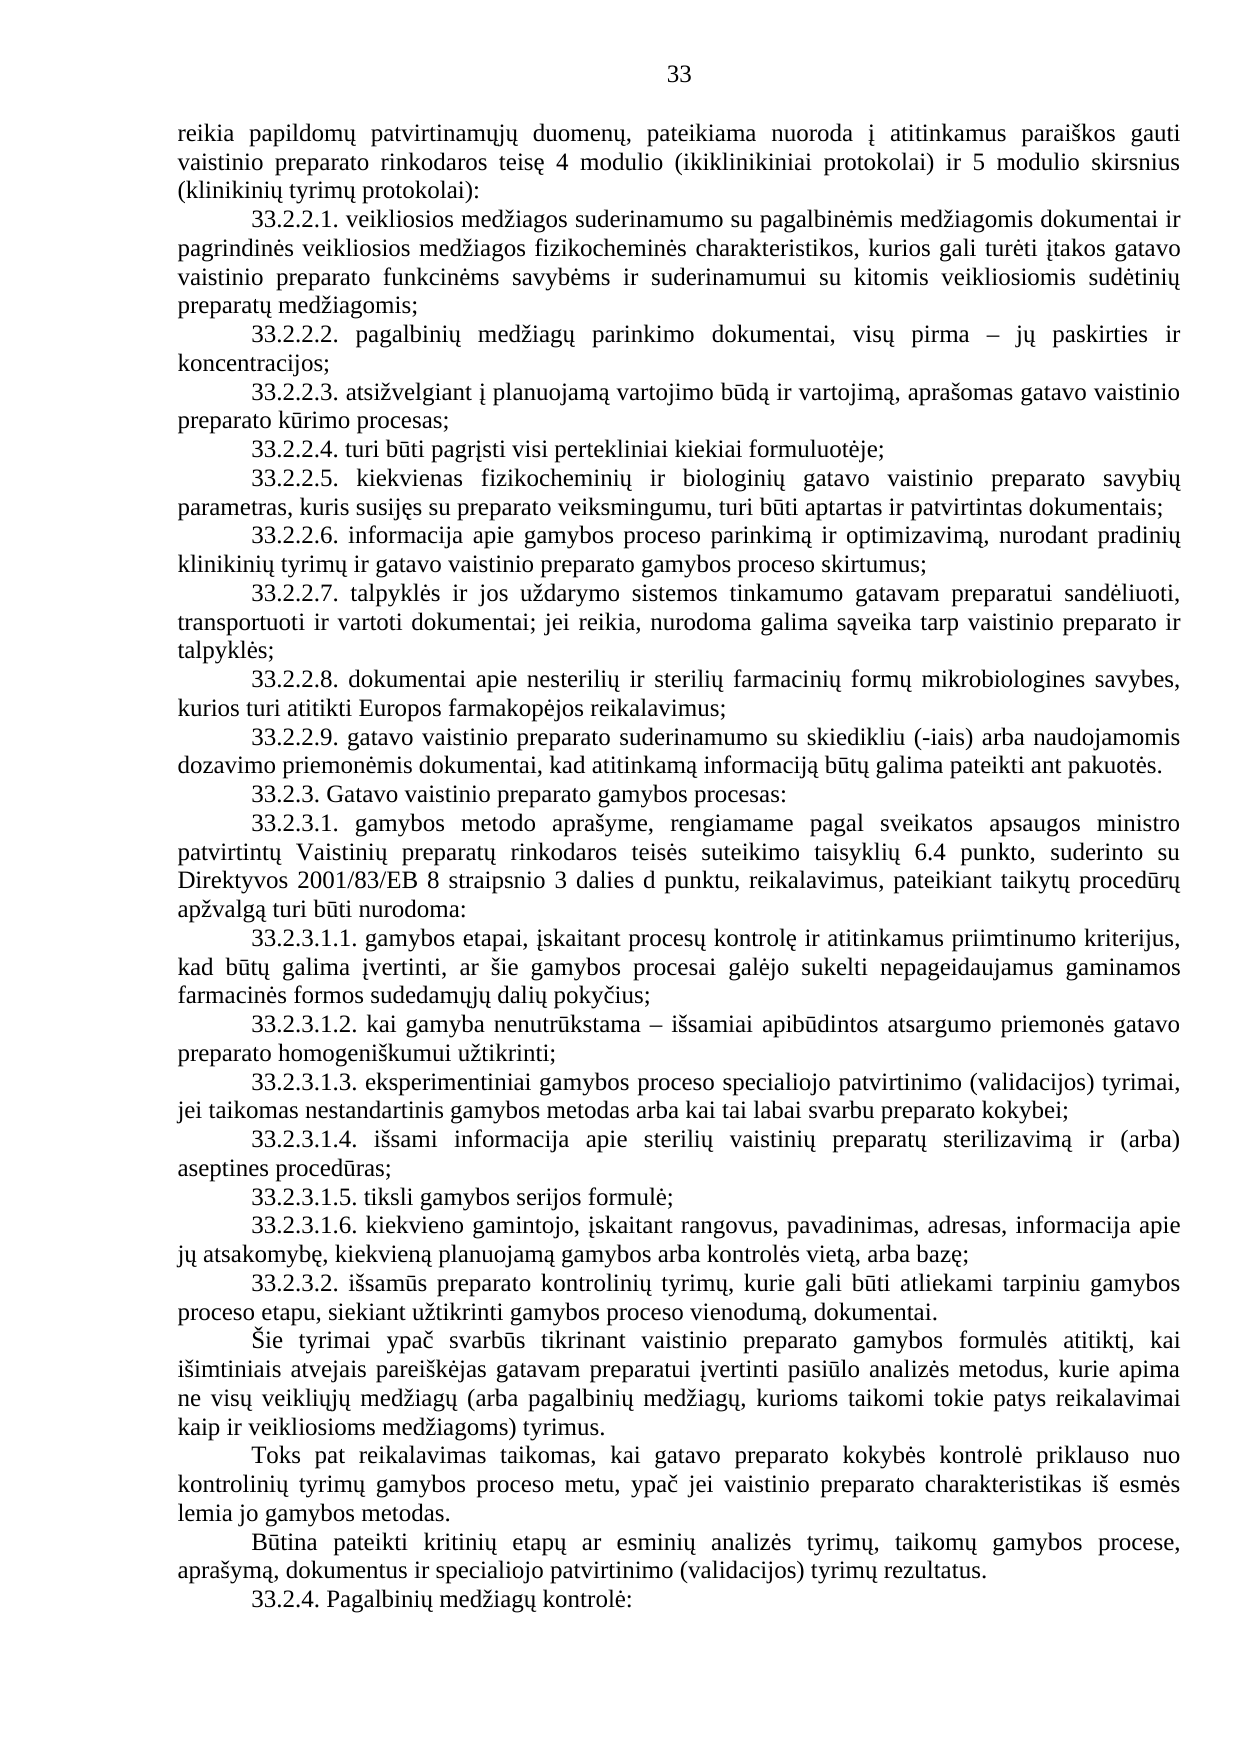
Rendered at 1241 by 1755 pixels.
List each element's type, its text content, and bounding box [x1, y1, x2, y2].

text 33.2.3.1.6. kiekvieno gamintojo, įskaitant rangovus, pavadinimas, adresas, informacija apie jų atsakomybę, kiekvieną planuojamą gamybos arba kontrolės vietą, arba bazę; [177, 1211, 1181, 1268]
text 33.2.2.1. veikliosios medžiagos suderinamumo su pagalbinėmis medžiagomis dokumentai ir pagrindinės veikliosios medžiagos fizikocheminės charakteristikos, kurios gali turėti įtakos gatavo vaistinio preparato funkcinėms savybėms ir suderinamumui su kitomis veikliosiomis sudėtinių preparatų medžiagomis; [177, 204, 1181, 319]
text 33.2.3.1.2. kai gamyba nenutrūkstama – išsamiai apibūdintos atsargumo priemonės gatavo preparato homogeniškumui užtikrinti; [177, 1009, 1181, 1067]
text reikia papildomų patvirtinamųjų duomenų, pateikiama nuoroda į atitinkamus paraiškos gauti vaistinio preparato rinkodaros teisę 4 modulio (ikiklinikiniai protokolai) ir 5 modulio skirsnius (klinikinių tyrimų protokolai): [177, 118, 1181, 204]
text 33.2.3.2. išsamūs preparato kontrolinių tyrimų, kurie gali būti atliekami tarpiniu gamybos proceso etapu, siekiant užtikrinti gamybos proceso vienodumą, dokumentai. [177, 1268, 1181, 1326]
text 33.2.3.1.4. išsami informacija apie sterilių vaistinių preparatų sterilizavimą ir (arba) aseptines procedūras; [177, 1124, 1181, 1182]
text 33.2.3.1.1. gamybos etapai, įskaitant procesų kontrolę ir atitinkamus priimtinumo kriterijus, kad būtų galima įvertinti, ar šie gamybos procesai galėjo sukelti nepageidaujamus gaminamos farmacinės formos sudedamųjų dalių pokyčius; [177, 923, 1181, 1009]
text 33.2.2.4. turi būti pagrįsti visi pertekliniai kiekiai formuluotėje; [177, 434, 1181, 463]
text 33.2.2.8. dokumentai apie nesterilių ir sterilių farmacinių formų mikrobiologines savybes, kurios turi atitikti Europos farmakopėjos reikalavimus; [177, 664, 1181, 722]
text 33.2.3.1.3. eksperimentiniai gamybos proceso specialiojo patvirtinimo (validacijos) tyrimai, jei taikomas nestandartinis gamybos metodas arba kai tai labai svarbu preparato kokybei; [177, 1067, 1181, 1124]
text 33.2.2.2. pagalbinių medžiagų parinkimo dokumentai, visų pirma – jų paskirties ir koncentracijos; [177, 319, 1181, 377]
text 33.2.2.9. gatavo vaistinio preparato suderinamumo su skiedikliu (-iais) arba naudojamomis dozavimo priemonėmis dokumentai, kad atitinkamą informaciją būtų galima pateikti ant pakuotės. [177, 722, 1181, 779]
text Šie tyrimai ypač svarbūs tikrinant vaistinio preparato gamybos formulės atitiktį, kai išimtiniais atvejais pareiškėjas gatavam preparatui įvertinti pasiūlo analizės metodus, kurie apima ne visų veikliųjų medžiagų (arba pagalbinių medžiagų, kurioms taikomi tokie patys reikalavimai kaip ir veikliosioms medžiagoms) tyrimus. [177, 1326, 1181, 1441]
text 33.2.3.1. gamybos metodo aprašyme, rengiamame pagal sveikatos apsaugos ministro patvirtintų Vaistinių preparatų rinkodaros teisės suteikimo taisyklių 6.4 punkto, suderinto su Direktyvos 2001/83/EB 8 straipsnio 3 dalies d punktu, reikalavimus, pateikiant taikytų procedūrų apžvalgą turi būti nurodoma: [177, 808, 1181, 923]
text Būtina pateikti kritinių etapų ar esminių analizės tyrimų, taikomų gamybos procese, aprašymą, dokumentus ir specialiojo patvirtinimo (validacijos) tyrimų rezultatus. [177, 1527, 1181, 1584]
text 33.2.3. Gatavo vaistinio preparato gamybos procesas: [177, 779, 1181, 808]
text 33.2.2.6. informacija apie gamybos proceso parinkimą ir optimizavimą, nurodant pradinių klinikinių tyrimų ir gatavo vaistinio preparato gamybos proceso skirtumus; [177, 521, 1181, 578]
text 33.2.4. Pagalbinių medžiagų kontrolė: [177, 1584, 1181, 1613]
text Toks pat reikalavimas taikomas, kai gatavo preparato kokybės kontrolė priklauso nuo kontrolinių tyrimų gamybos proceso metu, ypač jei vaistinio preparato charakteristikas iš esmės lemia jo gamybos metodas. [177, 1441, 1181, 1527]
text 33.2.3.1.5. tiksli gamybos serijos formulė; [177, 1182, 1181, 1211]
text 33.2.2.7. talpyklės ir jos uždarymo sistemos tinkamumo gatavam preparatui sandėliuoti, transportuoti ir vartoti dokumentai; jei reikia, nurodoma galima sąveika tarp vaistinio preparato ir talpyklės; [177, 578, 1181, 664]
text 33.2.2.5. kiekvienas fizikocheminių ir biologinių gatavo vaistinio preparato savybių parametras, kuris susijęs su preparato veiksmingumu, turi būti aptartas ir patvirtintas dokumentais; [177, 463, 1181, 521]
text 33.2.2.3. atsižvelgiant į planuojamą vartojimo būdą ir vartojimą, aprašomas gatavo vaistinio preparato kūrimo procesas; [177, 377, 1181, 434]
